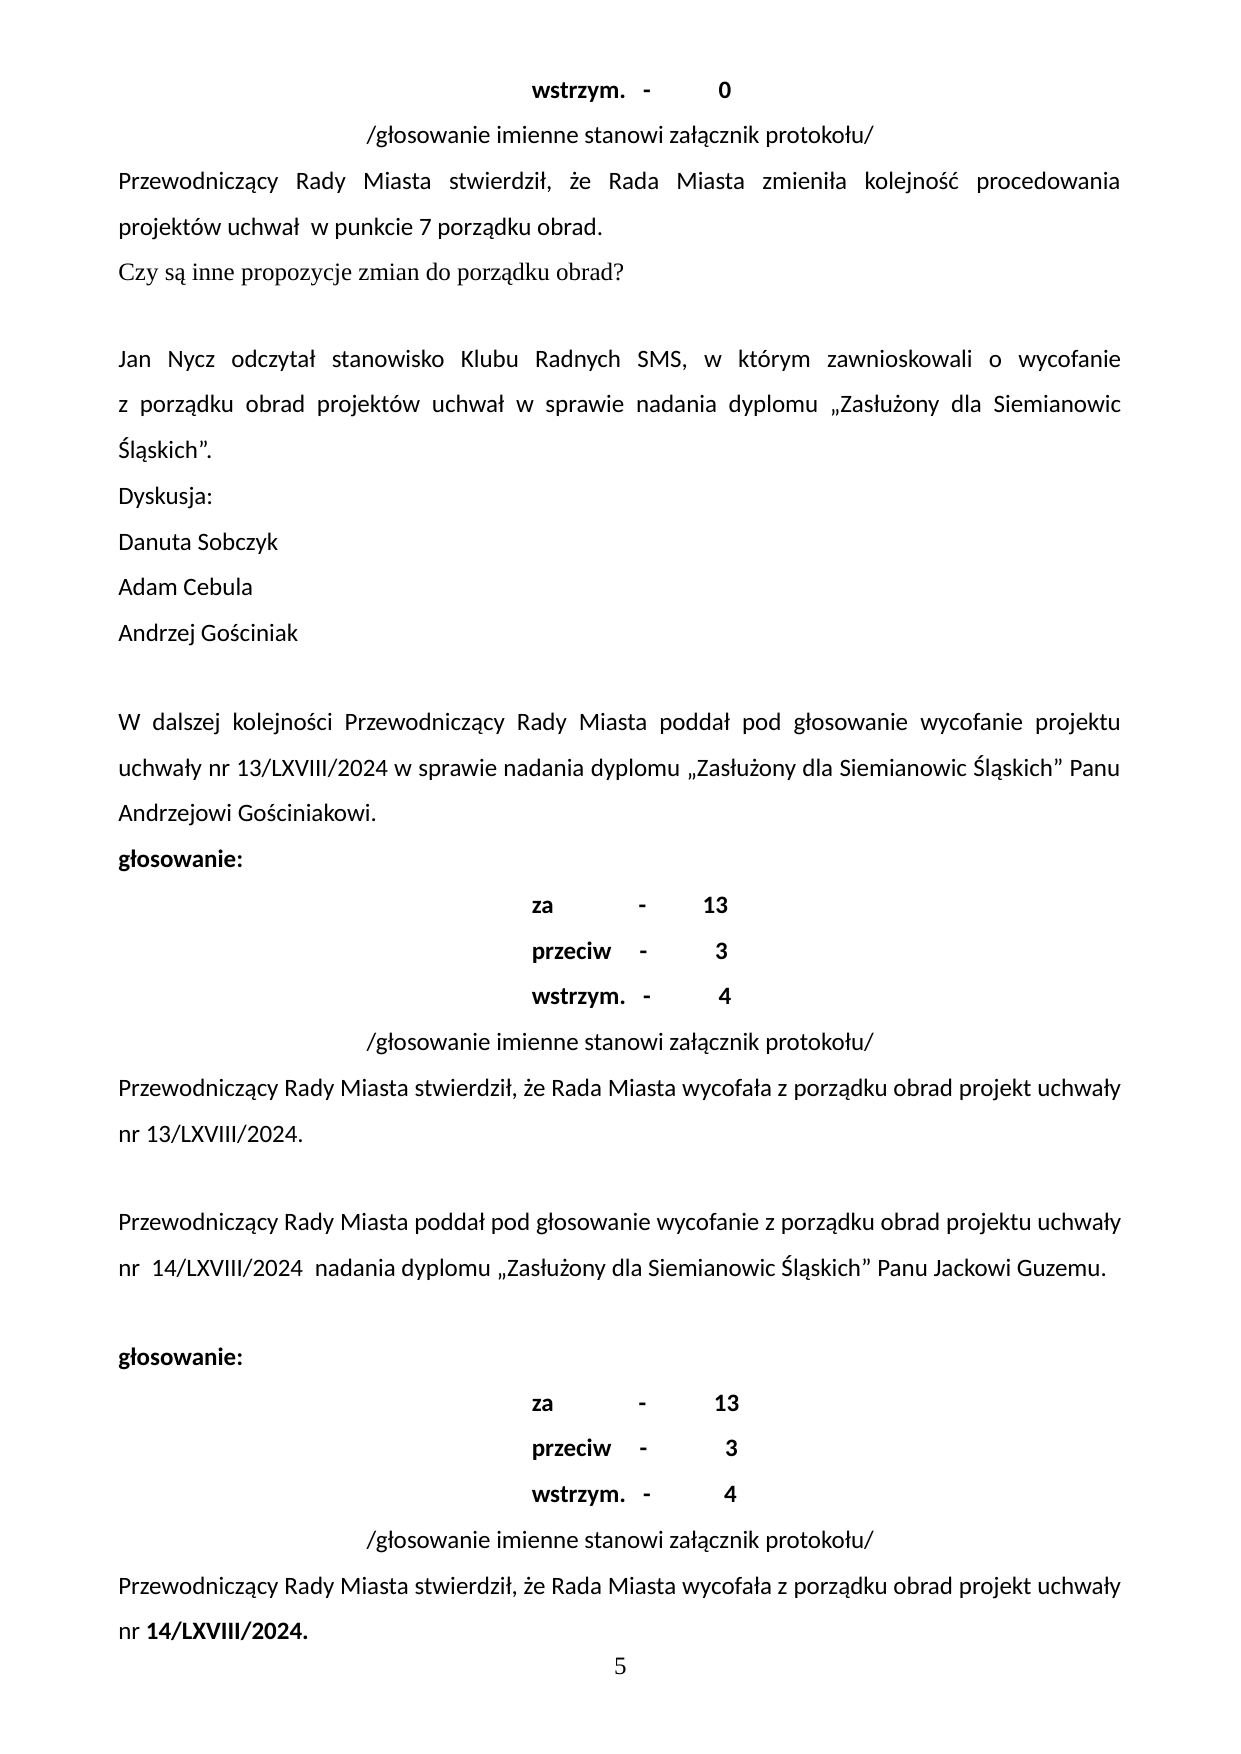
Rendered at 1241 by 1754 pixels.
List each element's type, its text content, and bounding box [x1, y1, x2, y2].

text /głosowanie imienne stanowi załącznik protokołu/ [118, 1524, 1122, 1554]
text przeciw - 3 [118, 935, 1122, 965]
text wstrzym. - 4 [118, 1478, 1122, 1509]
text Czy są inne propozycje zmian do porządku obrad? [118, 257, 1122, 285]
text Adam Cebula [118, 572, 1122, 602]
text wstrzym. - 0 [118, 74, 1122, 104]
text wstrzym. - 4 [118, 981, 1122, 1011]
text /głosowanie imienne stanowi załącznik protokołu/ [118, 1026, 1122, 1057]
text /głosowanie imienne stanowi załącznik protokołu/ [118, 119, 1122, 150]
text głosowanie: [118, 843, 1122, 874]
text przeciw - 3 [118, 1433, 1122, 1463]
text Przewodniczący Rady Miasta stwierdził, że Rada Miasta zmieniła kolejność procedowania projektów uchwał w punkcie 7 porządku obrad. [118, 165, 1122, 241]
text głosowanie: [118, 1341, 1122, 1372]
text za - 13 [118, 889, 1122, 919]
text Przewodniczący Rady Miasta stwierdził, że Rada Miasta wycofała z porządku obrad projekt uchwały nr 14/LXVIII/2024. [118, 1570, 1122, 1646]
text za - 13 [118, 1387, 1122, 1417]
text Jan Nycz odczytał stanowisko Klubu Radnych SMS, w którym zawnioskowali o wycofanie z porządku obrad projektów uchwał w sprawie nadania dyplomu „Zasłużony dla Siemianowic Śląskich”. [118, 343, 1122, 465]
text Danuta Sobczyk [118, 526, 1122, 556]
text W dalszej kolejności Przewodniczący Rady Miasta poddał pod głosowanie wycofanie projektu uchwały nr 13/LXVIII/2024 w sprawie nadania dyplomu „Zasłużony dla Siemianowic Śląskich” Panu Andrzejowi Gościniakowi. [118, 706, 1122, 828]
text Andrzej Gościniak [118, 617, 1122, 648]
text Przewodniczący Rady Miasta poddał pod głosowanie wycofanie z porządku obrad projektu uchwały nr 14/LXVIII/2024 nadania dyplomu „Zasłużony dla Siemianowic Śląskich” Panu Jackowi Guzemu. [118, 1207, 1122, 1283]
text Dyskusja: [118, 480, 1122, 511]
text Przewodniczący Rady Miasta stwierdził, że Rada Miasta wycofała z porządku obrad projekt uchwały nr 13/LXVIII/2024. [118, 1072, 1122, 1148]
